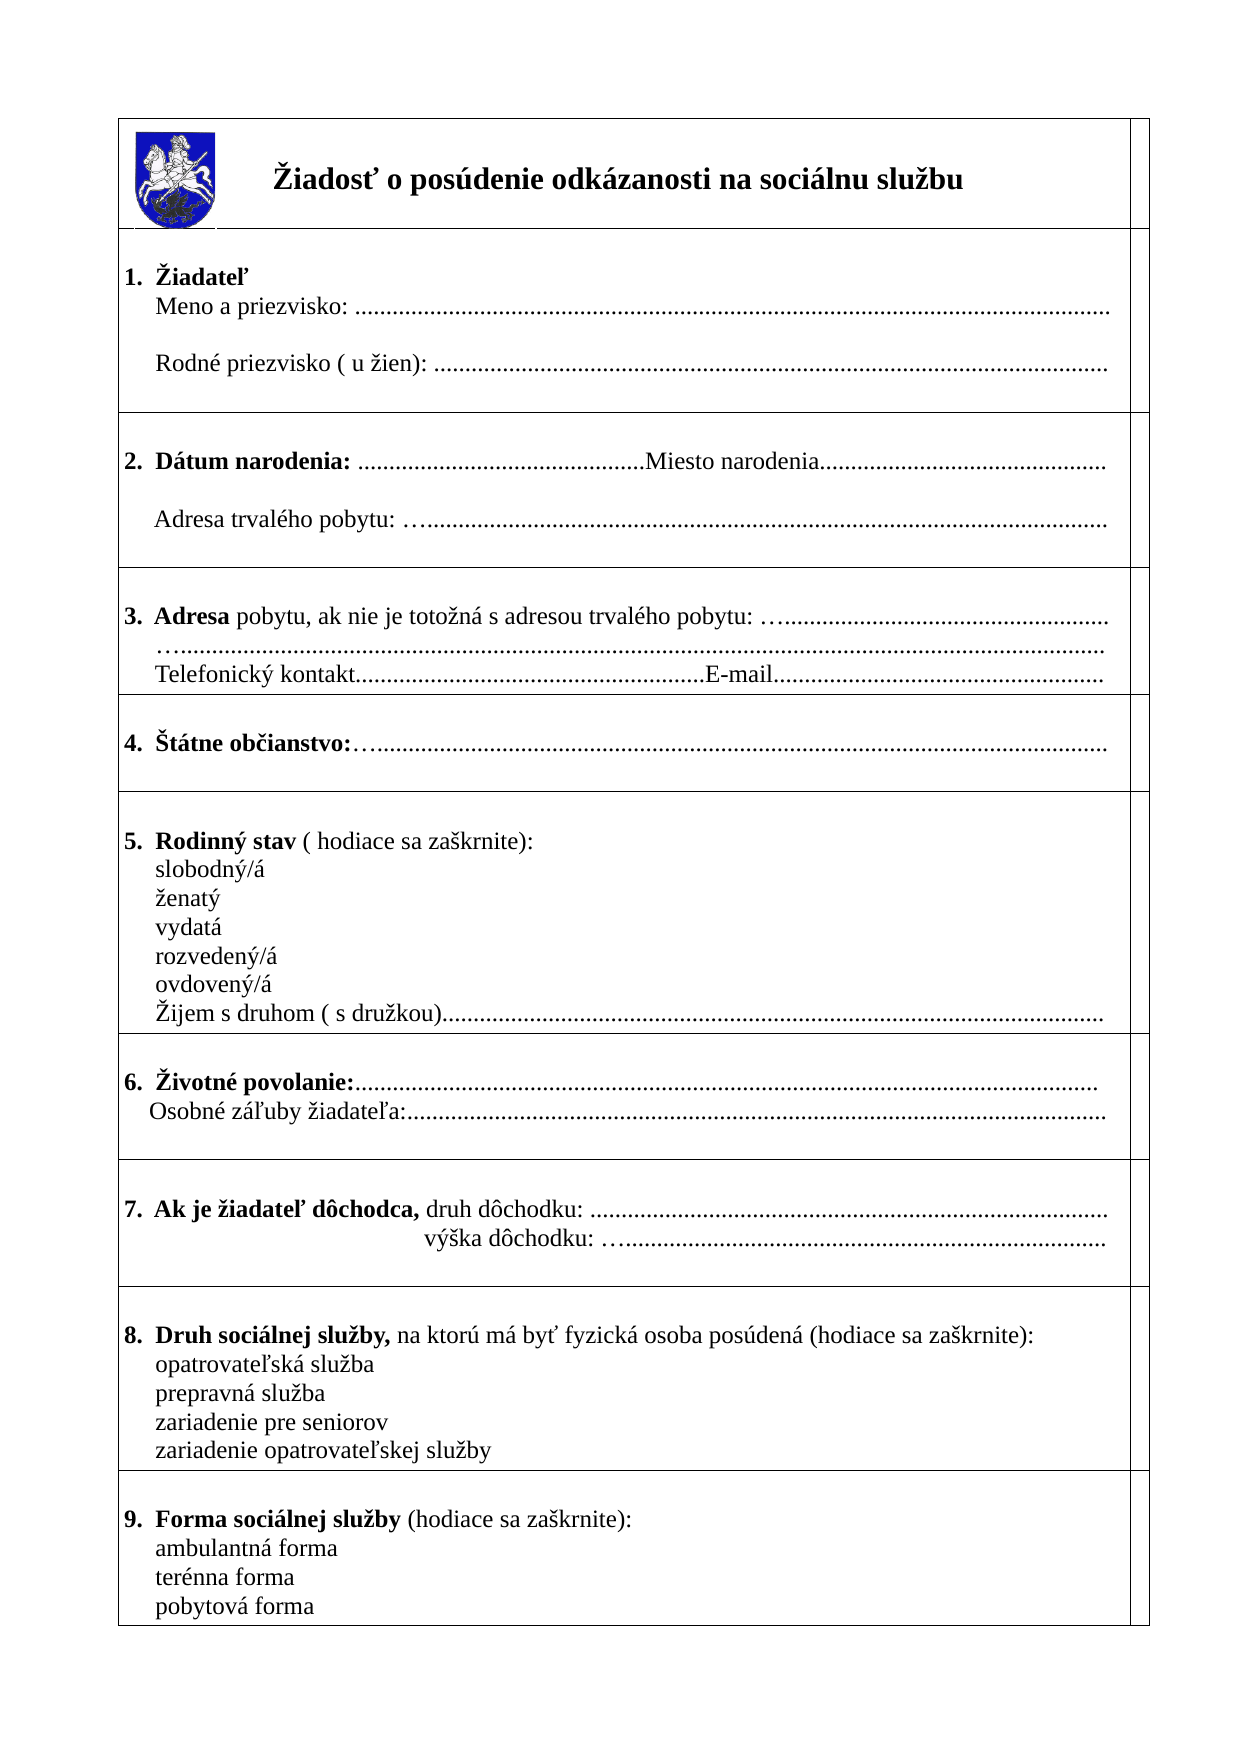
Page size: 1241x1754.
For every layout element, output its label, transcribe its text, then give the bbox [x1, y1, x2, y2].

table_cell 5. Rodinný stav ( hodiace sa zaškrnite): slobodný/á  ženatý  vydatá  rozvedený/á  ovdovený/á  Žijem s druhom ( s družkou).......................................................................................................... [119, 792, 1130, 1033]
table_cell 2. Dátum narodenia: ..............................................Miesto narodenia.............................................. Adresa trvalého pobytu: …............................................................................................................. [119, 413, 1130, 567]
table_cell [1131, 1471, 1149, 1625]
table_cell [1131, 1287, 1149, 1470]
table_cell 4. Štátne občianstvo:…..................................................................................................................... [119, 695, 1130, 791]
table_cell [1131, 792, 1149, 1033]
table_cell 7. Ak je žiadateľ dôchodca, druh dôchodku: ................................................................................... výška dôchodku: …............................................................................. [119, 1160, 1130, 1286]
table_cell [1131, 229, 1149, 412]
table_cell [1131, 1160, 1149, 1286]
table_cell [1131, 568, 1149, 693]
table_cell [1131, 1034, 1149, 1159]
table_header [1131, 119, 1149, 227]
picture [135, 131, 216, 229]
table_cell 3. Adresa pobytu, ak nie je totožná s adresou trvalého pobytu: ….................................................... ….................................................................................................................................................... Telefonický kontakt........................................................E-mail..................................................... [119, 568, 1130, 693]
table_cell 8. Druh sociálnej služby, na ktorú má byť fyzická osoba posúdená (hodiace sa zaškrnite): opatrovateľská služba  prepravná služba  zariadenie pre seniorov  zariadenie opatrovateľskej služby  [119, 1287, 1130, 1470]
table_cell [1131, 413, 1149, 567]
table_cell 6. Životné povolanie:....................................................................................................................... Osobné záľuby žiadateľa:................................................................................................................ [119, 1034, 1130, 1159]
table_header Žiadosť o posúdenie odkázanosti na sociálnu službu [119, 119, 1130, 230]
table_cell 1. Žiadateľ Meno a priezvisko: ......................................................................................................................... Rodné priezvisko ( u žien): ............................................................................................................ [119, 229, 1130, 412]
table_cell 9. Forma sociálnej služby (hodiace sa zaškrnite): ambulantná forma  terénna forma  pobytová forma  [119, 1471, 1130, 1625]
table_cell [1131, 695, 1149, 791]
